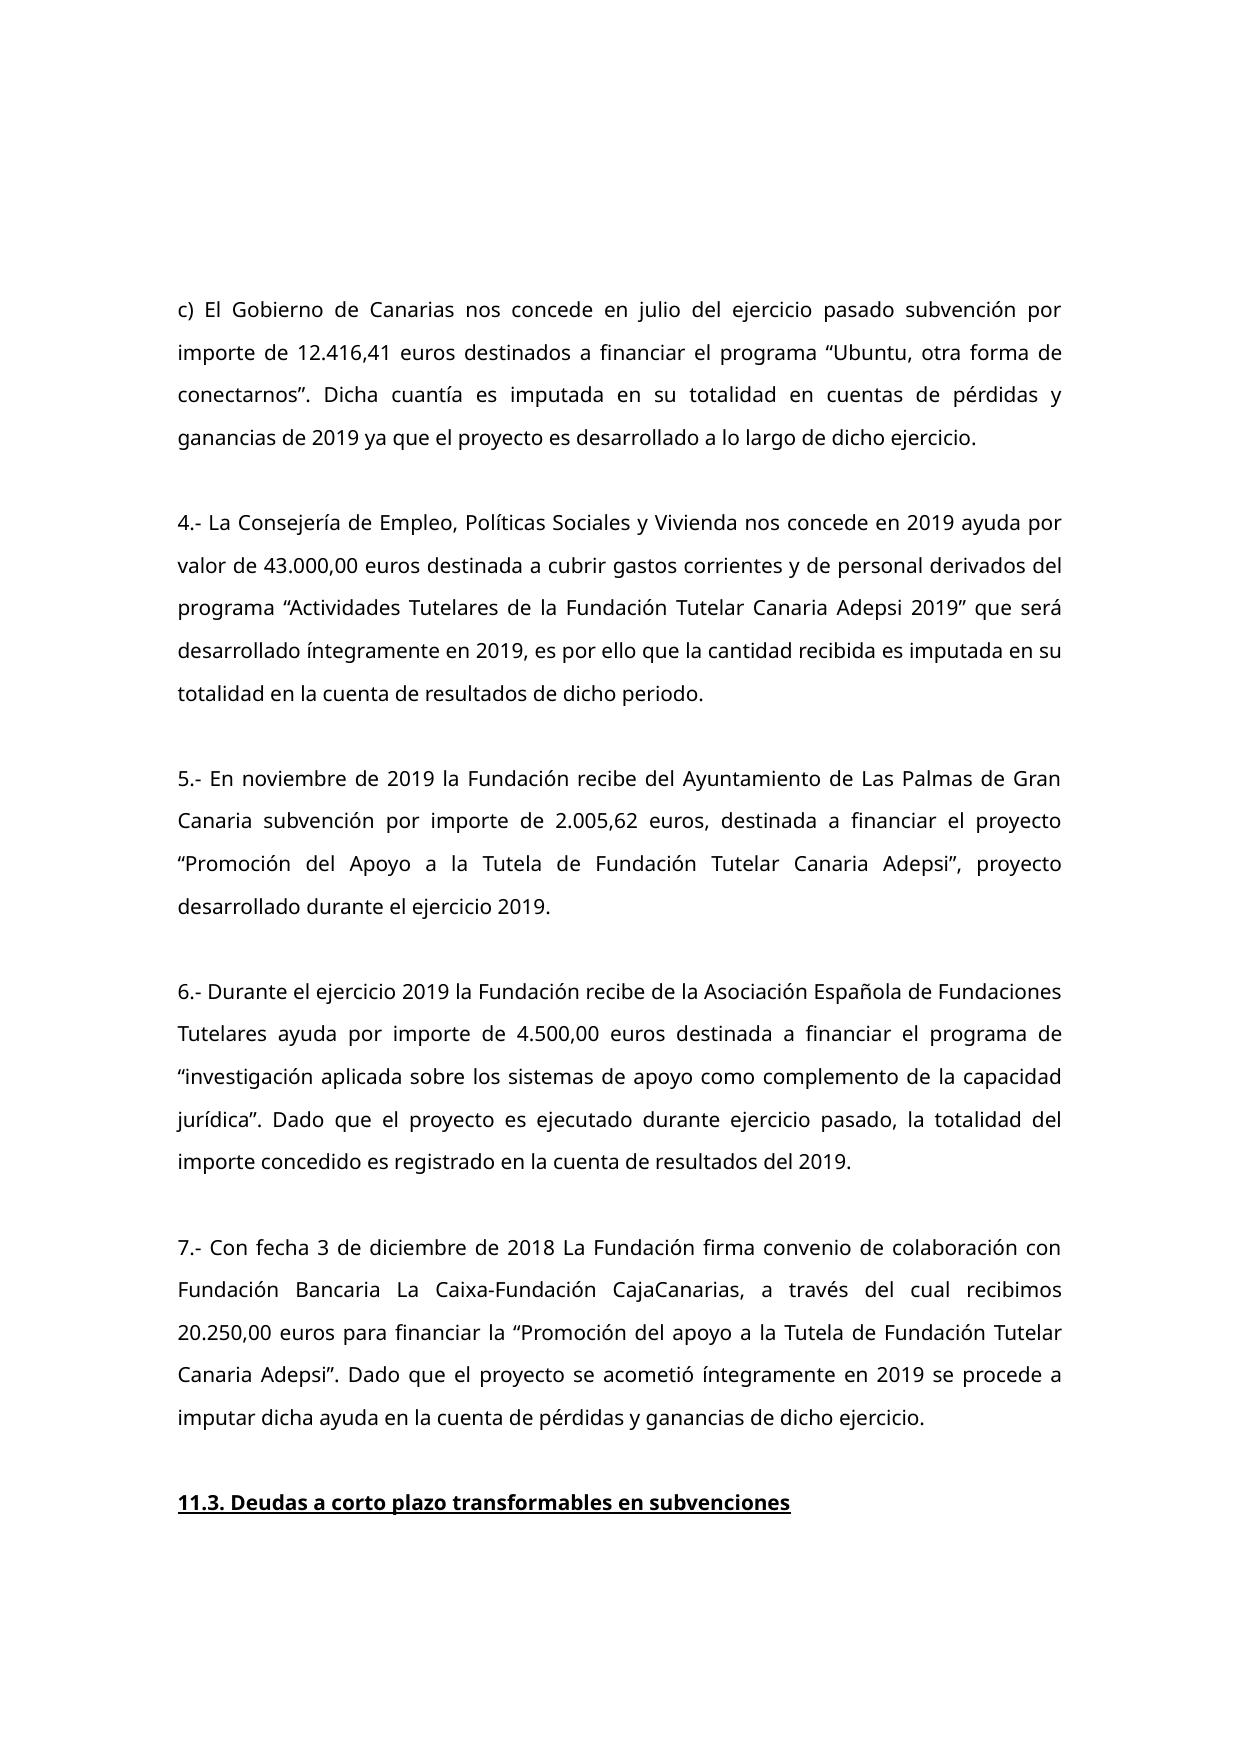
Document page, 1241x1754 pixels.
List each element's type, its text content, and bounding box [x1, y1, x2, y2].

text 11.3. Deudas a corto plazo transformables en subvenciones [177, 1488, 1063, 1517]
text 5.- En noviembre de 2019 la Fundación recibe del Ayuntamiento de Las Palmas de Gran Canaria subvención por importe de 2.005,62 euros, destinada a financiar el proyecto “Promoción del Apoyo a la Tutela de Fundación Tutelar Canaria Adepsi”, proyecto desarrollado durante el ejercicio 2019. [177, 764, 1063, 920]
text 4.- La Consejería de Empleo, Políticas Sociales y Vivienda nos concede en 2019 ayuda por valor de 43.000,00 euros destinada a cubrir gastos corrientes y de personal derivados del programa “Actividades Tutelares de la Fundación Tutelar Canaria Adepsi 2019” que será desarrollado íntegramente en 2019, es por ello que la cantidad recibida es imputada en su totalidad en la cuenta de resultados de dicho periodo. [177, 508, 1063, 707]
text 7.- Con fecha 3 de diciembre de 2018 La Fundación firma convenio de colaboración con Fundación Bancaria La Caixa-Fundación CajaCanarias, a través del cual recibimos 20.250,00 euros para financiar la “Promoción del apoyo a la Tutela de Fundación Tutelar Canaria Adepsi”. Dado que el proyecto se acometió íntegramente en 2019 se procede a imputar dicha ayuda en la cuenta de pérdidas y ganancias de dicho ejercicio. [177, 1233, 1063, 1431]
text 6.- Durante el ejercicio 2019 la Fundación recibe de la Asociación Española de Fundaciones Tutelares ayuda por importe de 4.500,00 euros destinada a financiar el programa de “investigación aplicada sobre los sistemas de apoyo como complemento de la capacidad jurídica”. Dado que el proyecto es ejecutado durante ejercicio pasado, la totalidad del importe concedido es registrado en la cuenta de resultados del 2019. [177, 977, 1063, 1176]
text c) El Gobierno de Canarias nos concede en julio del ejercicio pasado subvención por importe de 12.416,41 euros destinados a financiar el programa “Ubuntu, otra forma de conectarnos”. Dicha cuantía es imputada en su totalidad en cuentas de pérdidas y ganancias de 2019 ya que el proyecto es desarrollado a lo largo de dicho ejercicio. [177, 295, 1063, 452]
